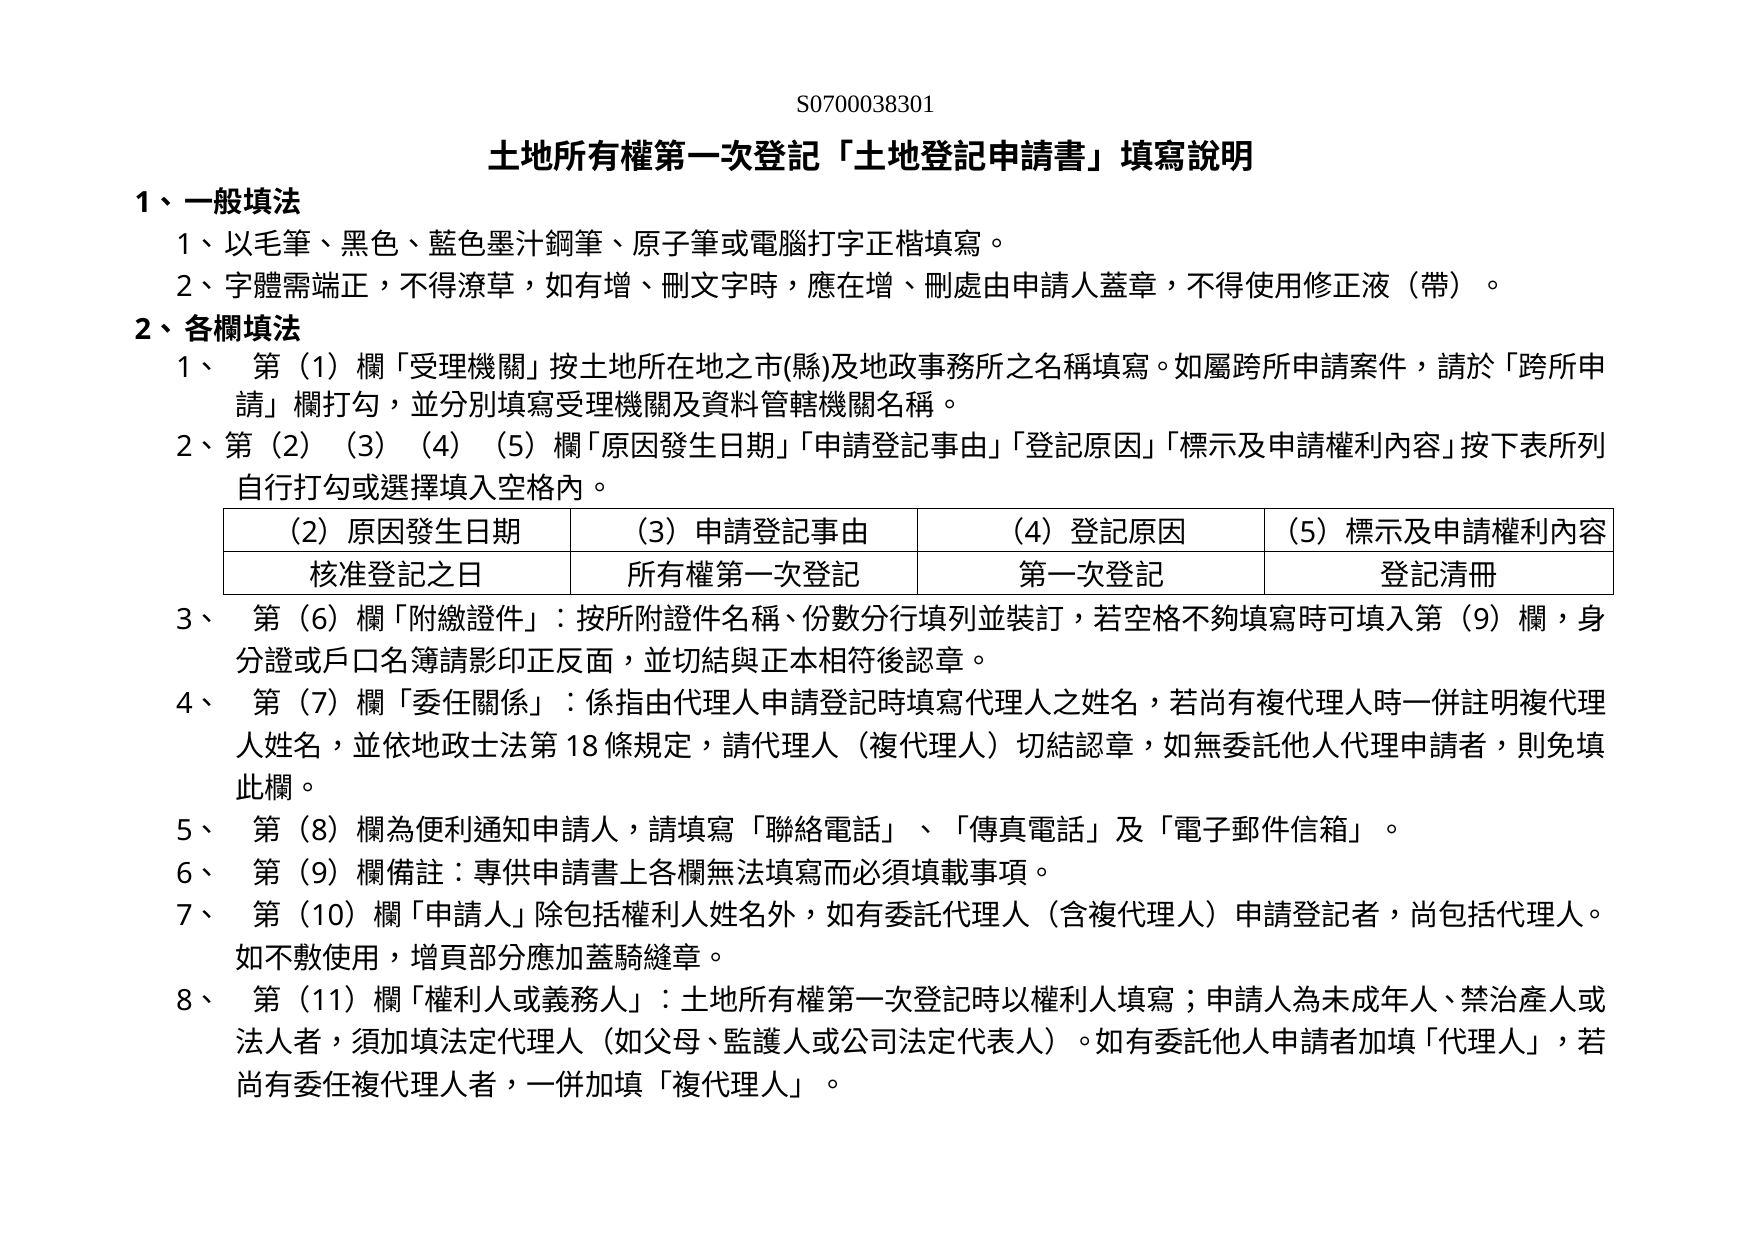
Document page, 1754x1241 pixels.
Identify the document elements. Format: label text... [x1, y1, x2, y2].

table_header （3）申請登記事由 [571, 509, 917, 551]
list 第（2）（3）（4）（5）欄「原因發生日期」「申請登記事由」「登記原因」「標示及申請權利內容」按下表所列自行打勾或選擇填入空格內。 [176, 423, 1606, 507]
table_header （4）登記原因 [918, 509, 1264, 551]
list 各欄填法 [134, 305, 1606, 348]
text 土地所有權第一次登記「土地登記申請書」填寫說明 [134, 130, 1606, 178]
list 第（11）欄「權利人或義務人」︰土地所有權第一次登記時以權利人填寫；申請人為未成年人、禁治產人或法人者，須加填法定代理人（如父母、監護人或公司法定代表人）。如有委託他人申請者加填「代理人」，若尚有委任複代理人者，一併加填「複代理人」。 [176, 976, 1606, 1103]
list 第（8）欄為便利通知申請人，請填寫「聯絡電話」、「傳真電話」及「電子郵件信箱」。 [176, 807, 1606, 849]
list 第（7）欄「委任關係」︰係指由代理人申請登記時填寫代理人之姓名，若尚有複代理人時一併註明複代理人姓名，並依地政士法第18條規定，請代理人（複代理人）切結認章，如無委託他人代理申請者，則免填此欄。 [176, 680, 1606, 807]
list 以毛筆、黑色、藍色墨汁鋼筆、原子筆或電腦打字正楷填寫。 [176, 221, 1606, 263]
table_cell 登記清冊 [1265, 552, 1613, 594]
list 第（9）欄備註︰專供申請書上各欄無法填寫而必須填載事項。 [176, 849, 1606, 892]
table_header （5）標示及申請權利內容 [1265, 509, 1613, 551]
list 字體需端正，不得潦草，如有增、刪文字時，應在增、刪處由申請人蓋章，不得使用修正液（帶）。 [176, 263, 1606, 305]
list 第（1）欄「受理機關」按土地所在地之市(縣)及地政事務所之名稱填寫。如屬跨所申請案件，請於「跨所申請」欄打勾，並分別填寫受理機關及資料管轄機關名稱。 [176, 348, 1606, 423]
table_cell 所有權第一次登記 [571, 552, 917, 594]
table_cell 核准登記之日 [224, 552, 570, 594]
table_header （2）原因發生日期 [224, 509, 570, 551]
table_cell 第一次登記 [918, 552, 1264, 594]
list 第（10）欄「申請人」除包括權利人姓名外，如有委託代理人（含複代理人）申請登記者，尚包括代理人。如不敷使用，增頁部分應加蓋騎縫章。 [176, 892, 1606, 976]
list 第（6）欄「附繳證件」︰按所附證件名稱、份數分行填列並裝訂，若空格不夠填寫時可填入第（9）欄，身分證或戶口名簿請影印正反面，並切結與正本相符後認章。 [176, 595, 1606, 680]
list 一般填法 [134, 178, 1606, 221]
